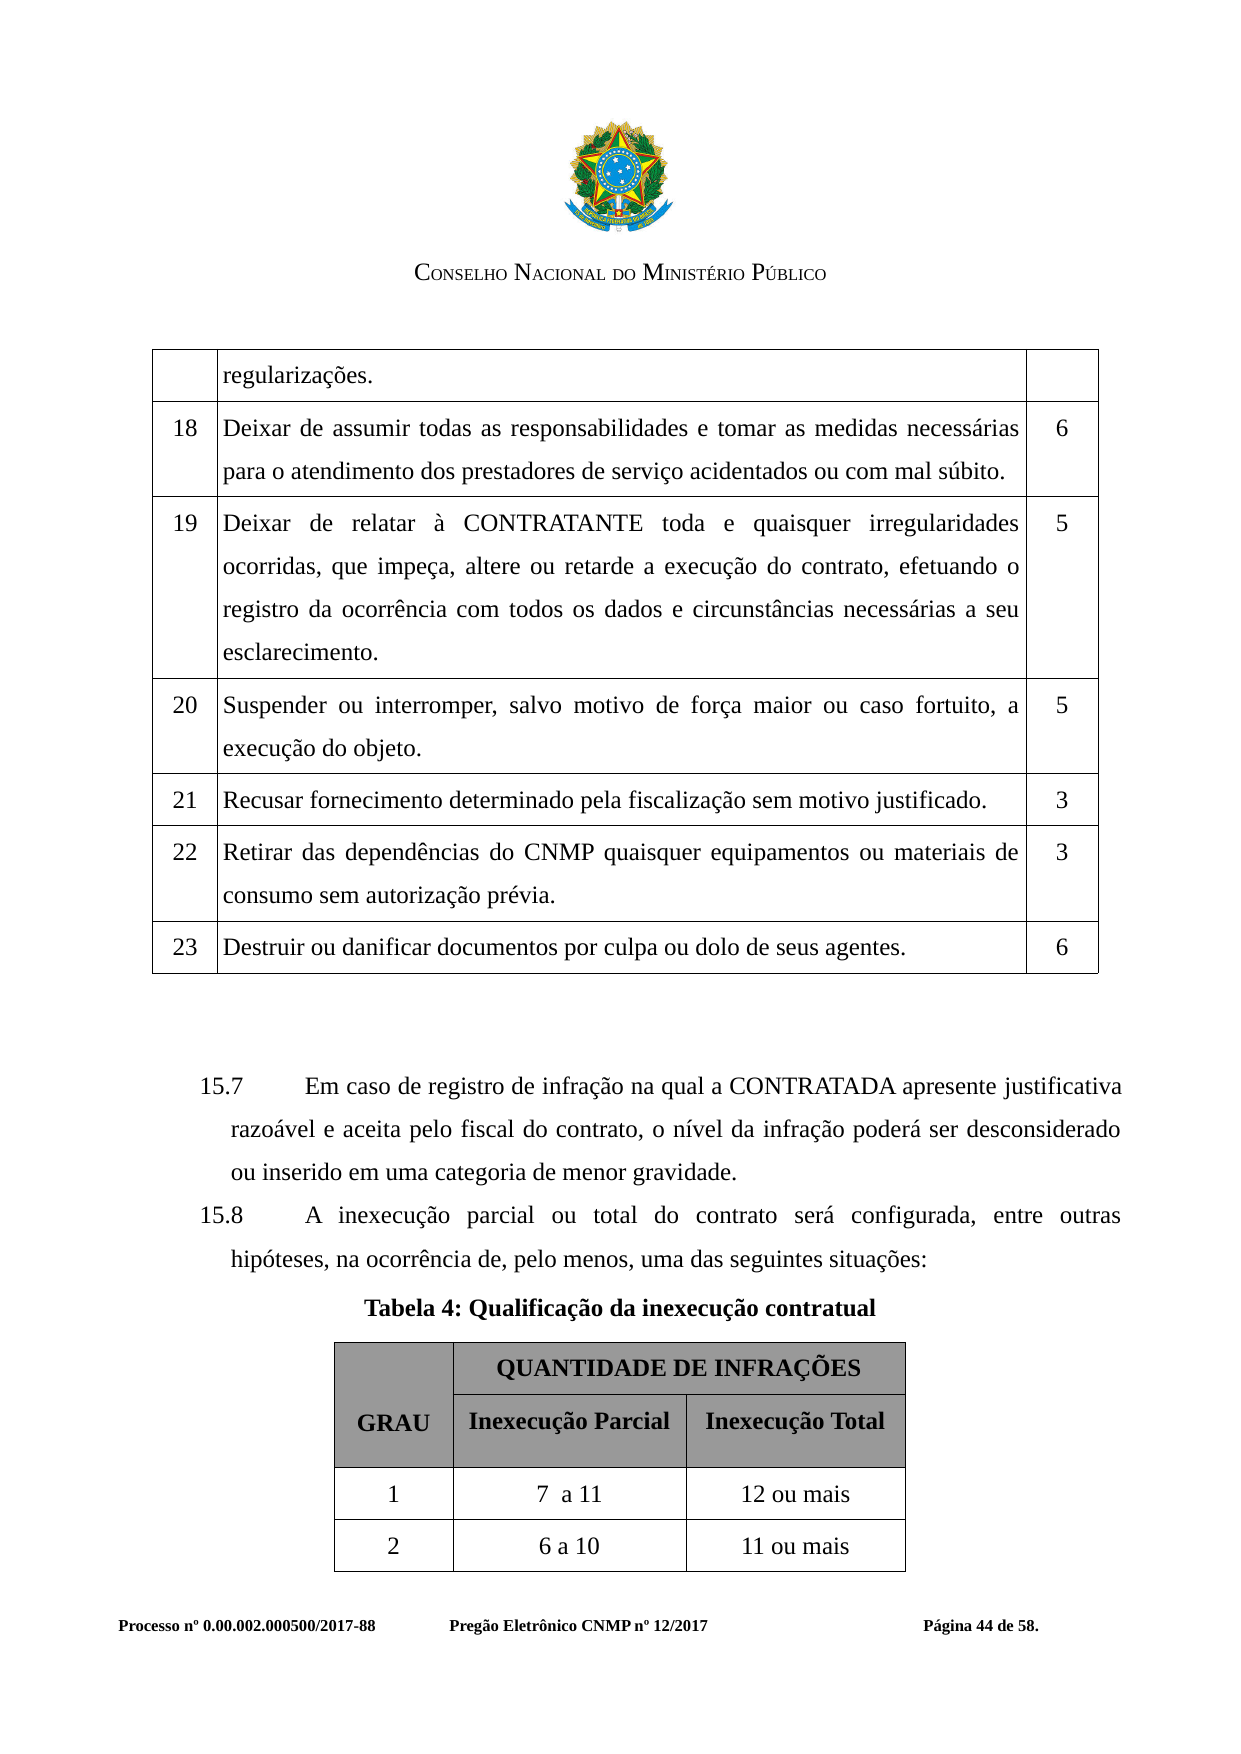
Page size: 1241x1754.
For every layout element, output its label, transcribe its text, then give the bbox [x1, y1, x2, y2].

table_cell Destruir ou danificar documentos por culpa ou dolo de seus agentes. [218, 922, 1026, 973]
table_cell 6 [1027, 402, 1098, 496]
table_header GRAU [335, 1343, 453, 1467]
text Tabela 4: Qualificação da inexecução contratual [118, 1293, 1122, 1321]
table_cell 1 [335, 1468, 453, 1519]
table_cell Inexecução Total [687, 1395, 905, 1467]
table_cell regularizações. [218, 350, 1026, 401]
table_cell 11 ou mais [687, 1520, 905, 1571]
table_cell 20 [153, 679, 217, 773]
table_cell Recusar fornecimento determinado pela fiscalização sem motivo justificado. [218, 774, 1026, 825]
table_cell 6 a 10 [454, 1520, 686, 1571]
table_cell 7 a 11 [454, 1468, 686, 1519]
table_cell 6 [1027, 922, 1098, 973]
table_cell 19 [153, 497, 217, 678]
table_cell Deixar de assumir todas as responsabilidades e tomar as medidas necessárias para o atendimento dos prestadores de serviço acidentados ou com mal súbito. [218, 402, 1026, 496]
table_cell 2 [335, 1520, 453, 1571]
table_cell 22 [153, 826, 217, 921]
table_cell 3 [1027, 774, 1098, 825]
table_cell 3 [1027, 826, 1098, 921]
table_cell Suspender ou interromper, salvo motivo de força maior ou caso fortuito, a execução do objeto. [218, 679, 1026, 773]
table_cell 5 [1027, 497, 1098, 678]
table_cell 18 [153, 402, 217, 496]
list Em caso de registro de infração na qual a CONTRATADA apresente justificativa razoável e aceita pelo fiscal do contrato, o nível da infração poderá ser desconsiderado ou inserido em uma categoria de menor gravidade. [193, 1071, 1122, 1186]
table_cell Retirar das dependências do CNMP quaisquer equipamentos ou materiais de consumo sem autorização prévia. [218, 826, 1026, 921]
table_cell 12 ou mais [687, 1468, 905, 1519]
table_cell Inexecução Parcial [454, 1395, 686, 1467]
table_cell [153, 350, 217, 401]
table_header QUANTIDADE DE INFRAÇÕES [454, 1343, 905, 1394]
table_cell 23 [153, 922, 217, 973]
table_cell 21 [153, 774, 217, 825]
table_cell [1027, 350, 1098, 401]
table_cell Deixar de relatar à CONTRATANTE toda e quaisquer irregularidades ocorridas, que impeça, altere ou retarde a execução do contrato, efetuando o registro da ocorrência com todos os dados e circunstâncias necessárias a seu esclarecimento. [218, 497, 1026, 678]
table_cell 5 [1027, 679, 1098, 773]
list A inexecução parcial ou total do contrato será configurada, entre outras hipóteses, na ocorrência de, pelo menos, uma das seguintes situações: [193, 1201, 1122, 1272]
